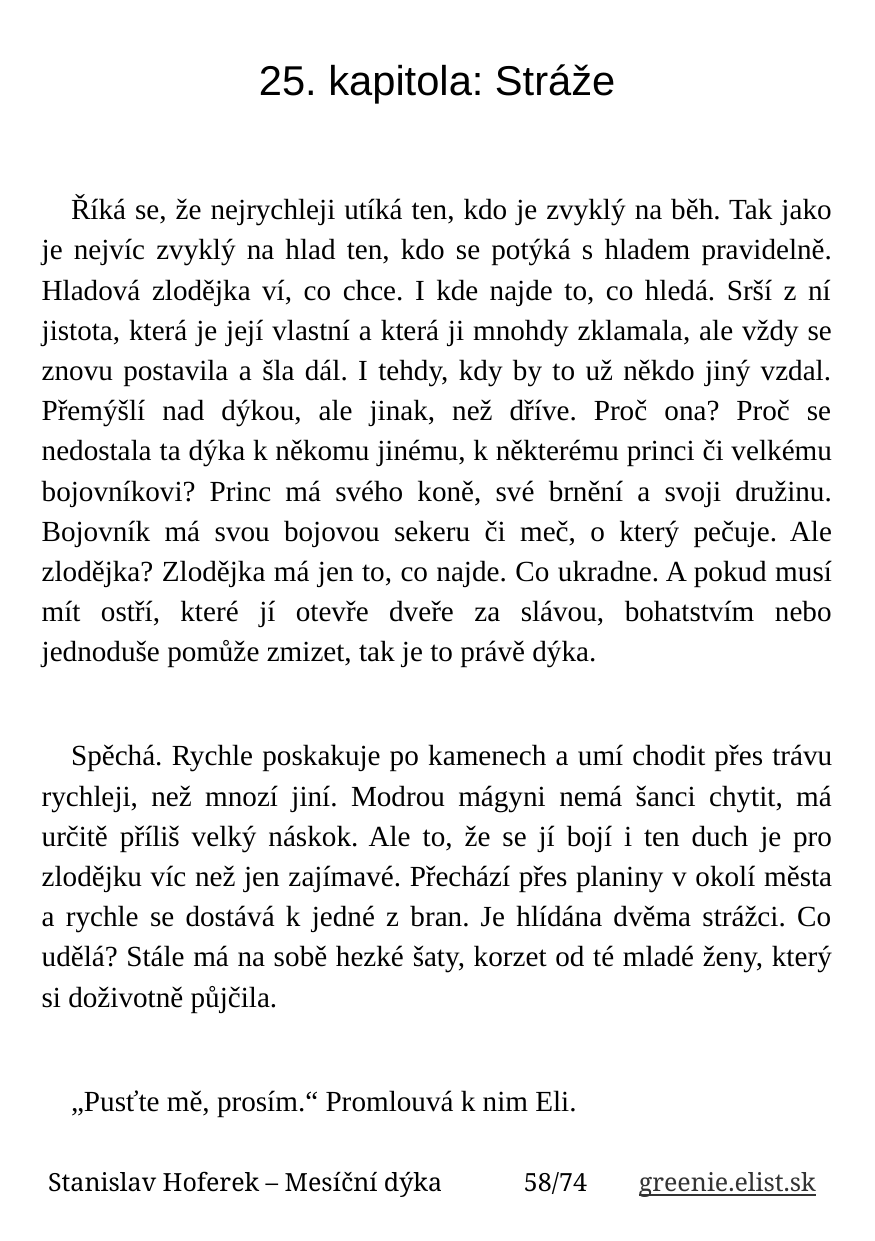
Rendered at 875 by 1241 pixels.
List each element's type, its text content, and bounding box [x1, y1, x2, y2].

text Říká se, že nejrychleji utíká ten, kdo je zvyklý na běh. Tak jako je nejvíc zvyklý na hlad ten, kdo se potýká s hladem pravidelně. Hladová zlodějka ví, co chce. I kde najde to, co hledá. Srší z ní jistota, která je její vlastní a která ji mnohdy zklamala, ale vždy se znovu postavila a šla dál. I tehdy, kdy by to už někdo jiný vzdal. Přemýšlí nad dýkou, ale jinak, než dříve. Proč ona? Proč se nedostala ta dýka k někomu jinému, k některému princi či velkému bojovníkovi? Princ má svého koně, své brnění a svoji družinu. Bojovník má svou bojovou sekeru či meč, o který pečuje. Ale zlodějka? Zlodějka má jen to, co najde. Co ukradne. A pokud musí mít ostří, které jí otevře dveře za slávou, bohatstvím nebo jednoduše pomůže zmizet, tak je to právě dýka. [41, 192, 833, 668]
text „Pusťte mě, prosím.“ Promlouvá k nim Eli. [41, 1084, 833, 1117]
text Spěchá. Rychle poskakuje po kamenech a umí chodit přes trávu rychleji, než mnozí jiní. Modrou mágyni nemá šanci chytit, má určitě příliš velký náskok. Ale to, že se jí bojí i ten duch je pro zlodějku víc než jen zajímavé. Přechází přes planiny v okolí města a rychle se dostává k jedné z bran. Je hlídána dvěma strážci. Co udělá? Stále má na sobě hezké šaty, korzet od té mladé ženy, který si doživotně půjčila. [41, 738, 833, 1013]
subtitle 25. kapitola: Stráže [41, 56, 833, 104]
